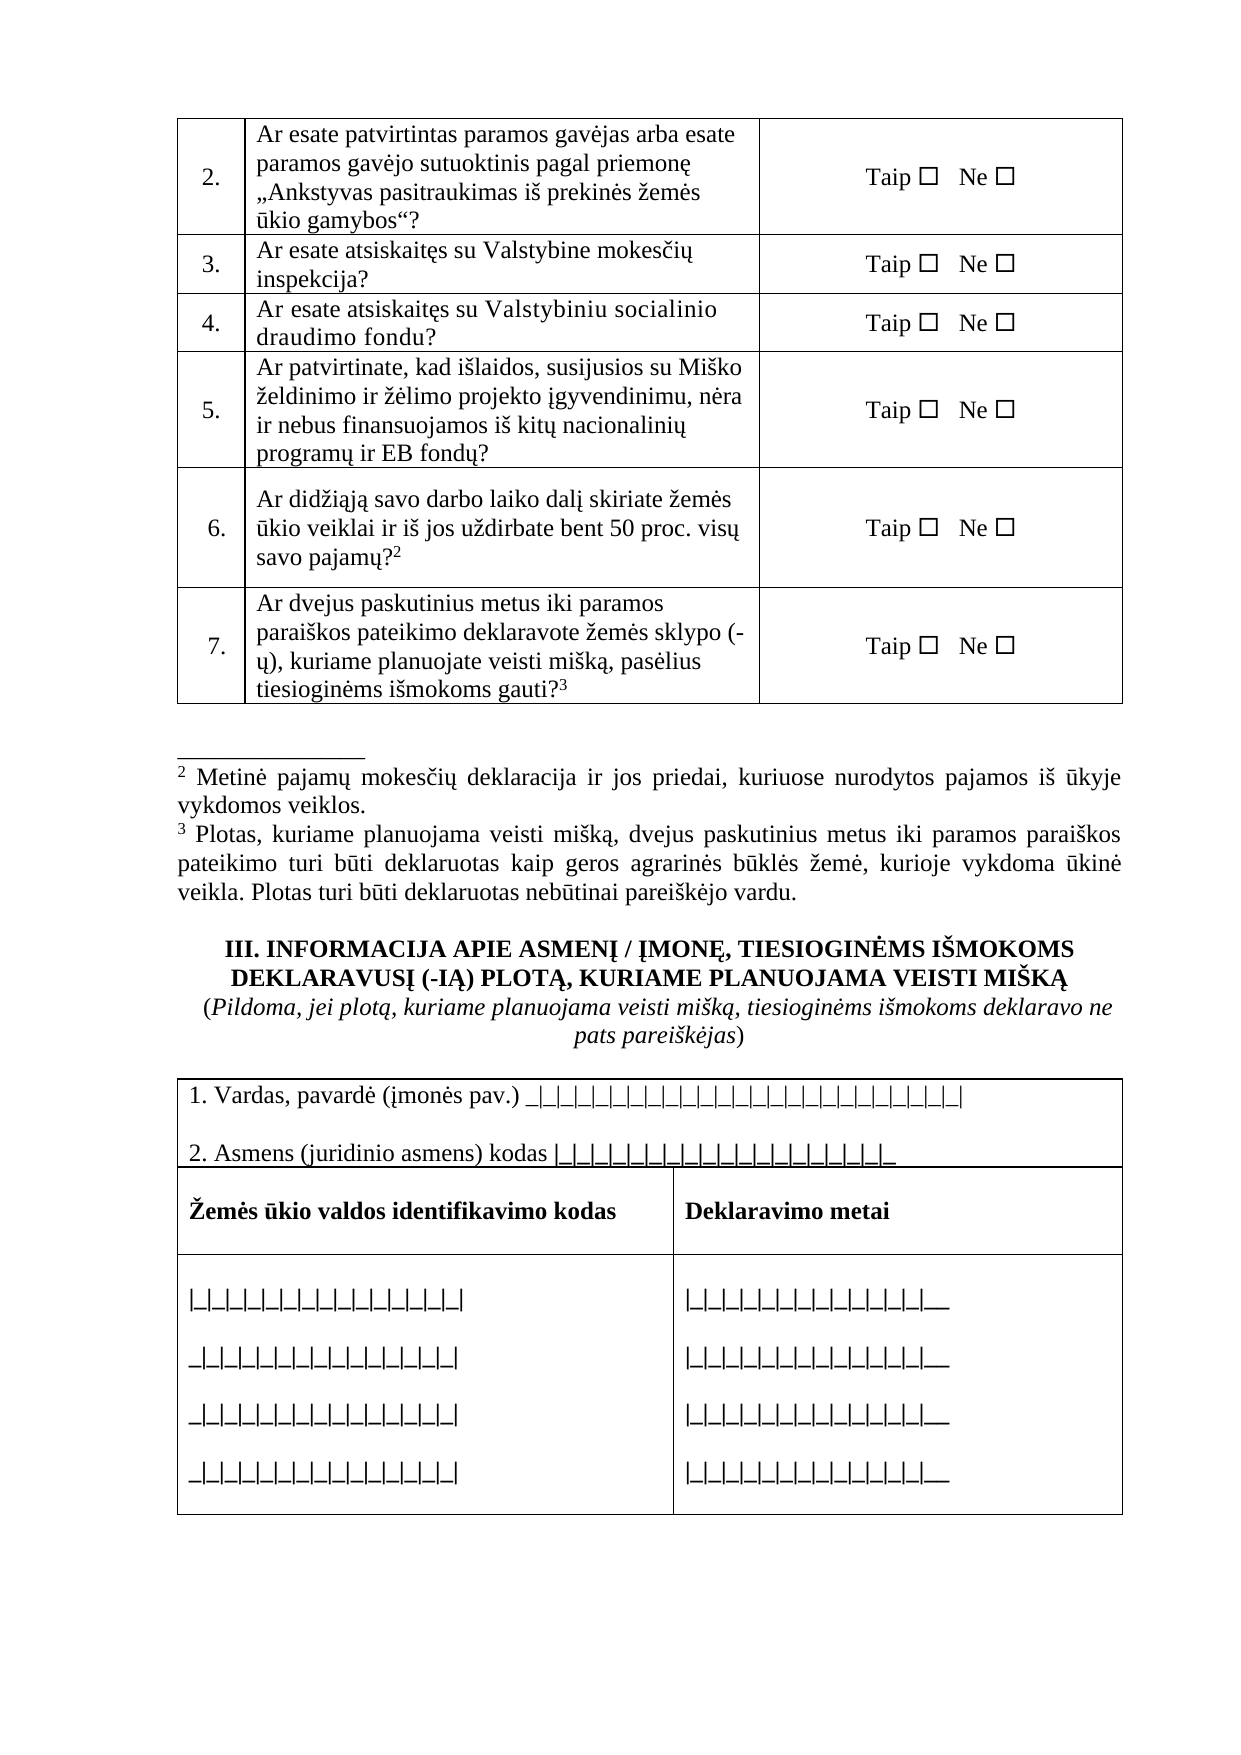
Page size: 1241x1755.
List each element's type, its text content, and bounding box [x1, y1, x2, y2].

table_cell 2. [178, 119, 244, 234]
text _______________ [177, 733, 1122, 762]
table_cell Taip [] Ne [] [760, 294, 1122, 351]
table_cell Ar esate atsiskaitęs su Valstybine mokesčių inspekcija? [246, 235, 759, 293]
table_cell Ar esate atsiskaitęs su Valstybiniu socialinio draudimo fondu? [246, 294, 759, 351]
table_cell 6. [178, 468, 244, 587]
table_cell Ar didžiąją savo darbo laiko dalį skiriate žemės ūkio veiklai ir iš jos uždirbate bent 50 proc. visų savo pajamų?2 [246, 468, 759, 587]
table_cell 4. [178, 294, 244, 351]
text 2 Metinė pajamų mokesčių deklaracija ir jos priedai, kuriuose nurodytos pajamos iš ūkyje vykdomos veiklos. [177, 762, 1122, 819]
table_cell Taip [] Ne [] [760, 352, 1122, 467]
table_cell Žemės ūkio valdos identifikavimo kodas [178, 1168, 673, 1254]
table_cell Taip [] Ne [] [760, 468, 1122, 587]
table_cell |_|_|_|_|_|_|_|_|_|_|_|_|_|_|_| _|_|_|_|_|_|_|_|_|_|_|_|_|_|_| _|_|_|_|_|_|_|_|_|_|_|_|_|_|_| _|_|_|_|_|_|_|_|_|_|_|_|_|_|_| [178, 1255, 673, 1513]
table_cell Taip [] Ne [] [760, 235, 1122, 293]
table_cell 3. [178, 235, 244, 293]
text 3 Plotas, kuriame planuojama veisti mišką, dvejus paskutinius metus iki paramos paraiškos pateikimo turi būti deklaruotas kaip geros agrarinės būklės žemė, kurioje vykdoma ūkinė veikla. Plotas turi būti deklaruotas nebūtinai pareiškėjo vardu. [177, 819, 1122, 906]
text (Pildoma, jei plotą, kuriame planuojama veisti mišką, tiesioginėms išmokoms deklaravo ne pats pareiškėjas) [196, 992, 1122, 1049]
table_header 1. Vardas, pavardė (įmonės pav.) _|_|_|_|_|_|_|_|_|_|_|_|_|_|_|_|_|_|_|_|_|_|_|_|_| 2. Asmens (juridinio asmens) kodas |_|_|_|_|_|_|_|_|_|_|_|_|_|_|_|_|_|_|_ [178, 1080, 1122, 1166]
table_cell Deklaravimo metai [674, 1168, 1122, 1254]
table_cell Taip [] Ne [] [760, 588, 1122, 703]
table_cell 7. [178, 588, 244, 703]
text III. INFORMACIJA APIE ASMENĮ / ĮMONĘ, TIESIOGINĖMS IŠMOKOMS DEKLARAVUSĮ (-IĄ) PLOTĄ, KURIAME PLANUOJAMA VEISTI MIŠKĄ [177, 934, 1122, 992]
table_cell Ar dvejus paskutinius metus iki paramos paraiškos pateikimo deklaravote žemės sklypo (-ų), kuriame planuojate veisti mišką, pasėlius tiesioginėms išmokoms gauti?3 [246, 588, 759, 703]
table_cell Ar patvirtinate, kad išlaidos, susijusios su Miško želdinimo ir žėlimo projekto įgyvendinimu, nėra ir nebus finansuojamos iš kitų nacionalinių programų ir EB fondų? [246, 352, 759, 467]
table_cell |_|_|_|_|_|_|_|_|_|_|_|_|_|__ |_|_|_|_|_|_|_|_|_|_|_|_|_|__ |_|_|_|_|_|_|_|_|_|_|_|_|_|__ |_|_|_|_|_|_|_|_|_|_|_|_|_|__ [674, 1255, 1122, 1513]
table_cell Ar esate patvirtintas paramos gavėjas arba esate paramos gavėjo sutuoktinis pagal priemonę „Ankstyvas pasitraukimas iš prekinės žemės ūkio gamybos“? [246, 119, 759, 234]
table_cell Taip [] Ne [] [760, 119, 1122, 234]
table_cell 5. [178, 352, 244, 467]
